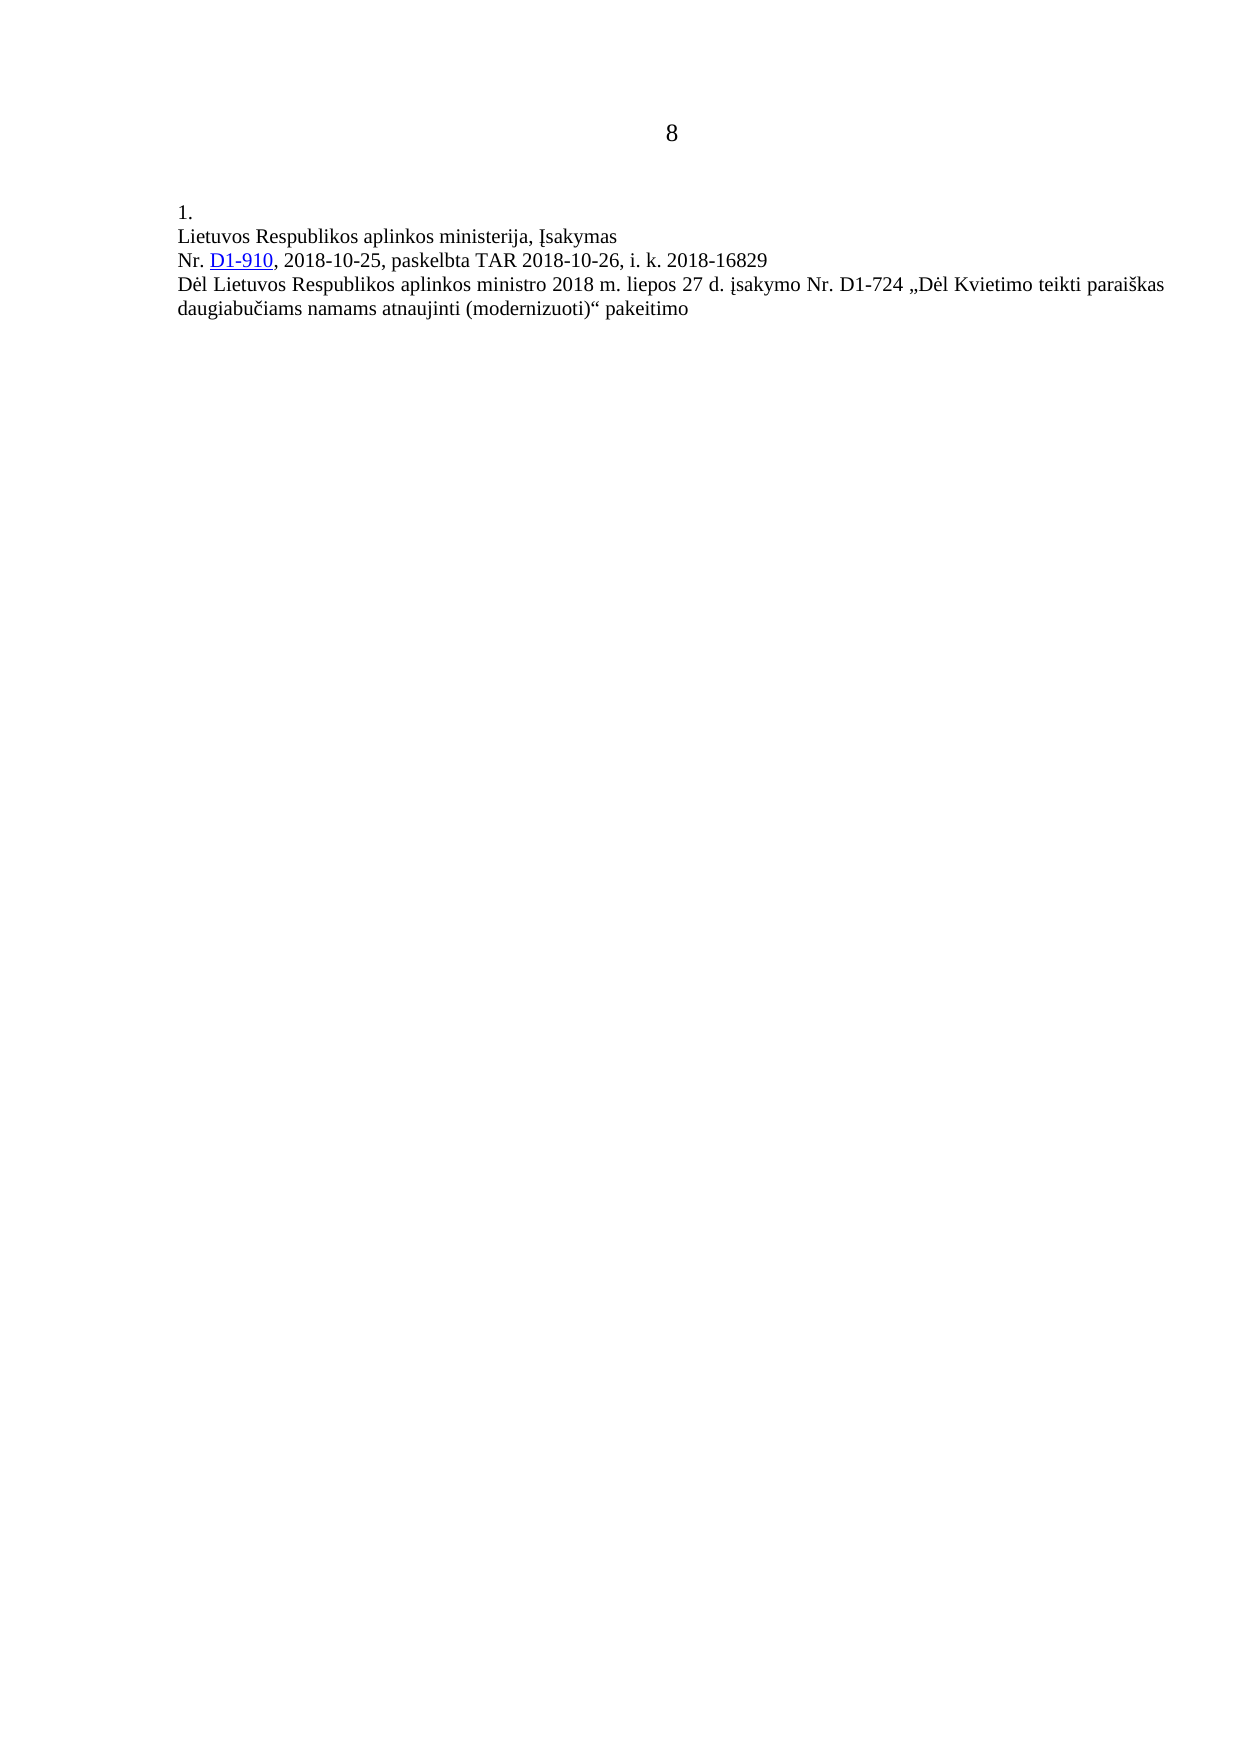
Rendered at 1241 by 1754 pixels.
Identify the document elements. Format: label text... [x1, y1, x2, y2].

text Lietuvos Respublikos aplinkos ministerija, Įsakymas [177, 224, 1166, 248]
text Nr. D1-910, 2018-10-25, paskelbta TAR 2018-10-26, i. k. 2018-16829 [177, 248, 1166, 272]
text 1. [177, 200, 1166, 224]
text Dėl Lietuvos Respublikos aplinkos ministro 2018 m. liepos 27 d. įsakymo Nr. D1-724 „Dėl Kvietimo teikti paraiškas daugiabučiams namams atnaujinti (modernizuoti)“ pakeitimo [177, 272, 1166, 320]
